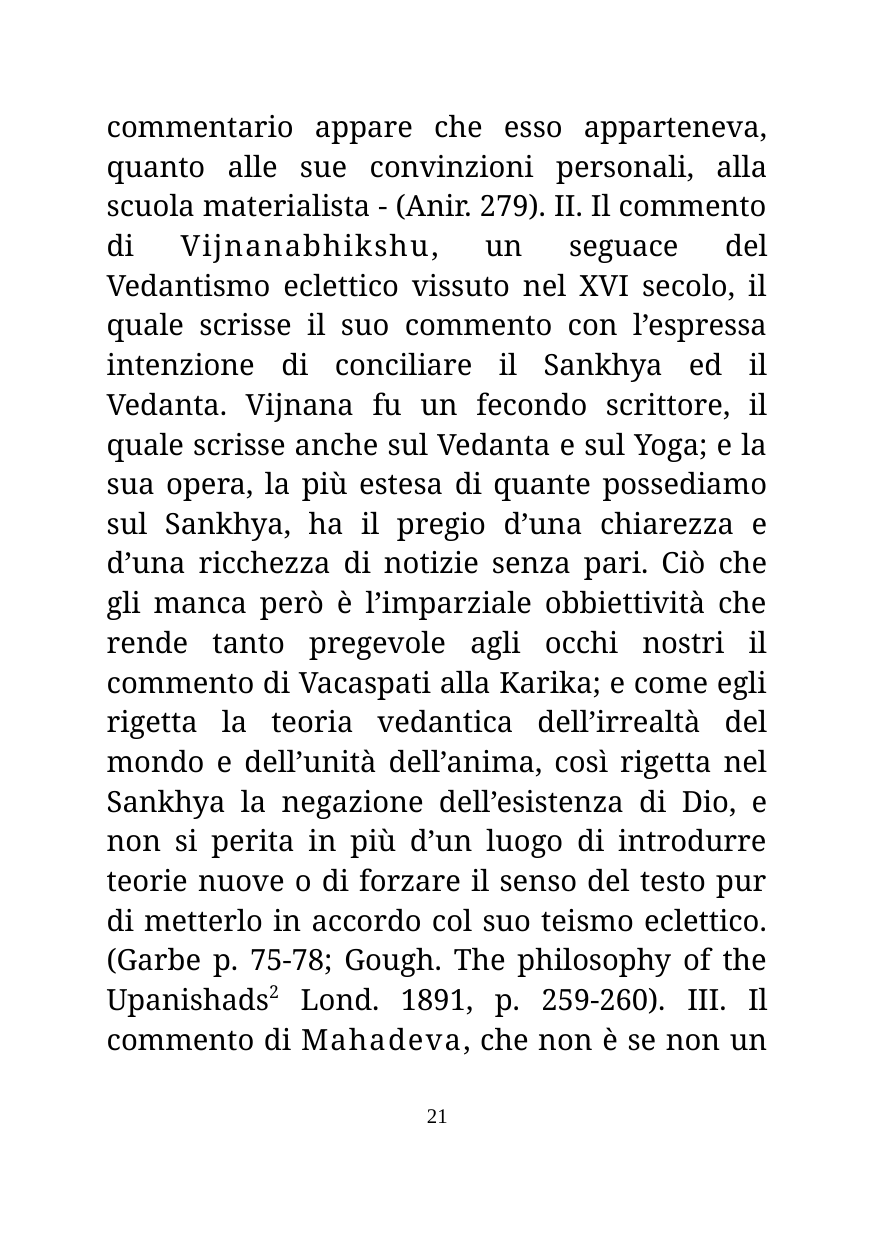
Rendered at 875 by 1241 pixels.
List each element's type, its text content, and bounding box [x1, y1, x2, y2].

text commentario appare che esso apparteneva, quanto alle sue convinzioni personali, alla scuola materialista - (Anir. 279). II. Il commento di Vijnanabhikshu, un seguace del Vedantismo eclettico vissuto nel XVI secolo, il quale scrisse il suo commento con l’espressa intenzione di conciliare il Sankhya ed il Vedanta. Vijnana fu un fecondo scrittore, il quale scrisse anche sul Vedanta e sul Yoga; e la sua opera, la più estesa di quante possediamo sul Sankhya, ha il pregio d’una chiarezza e d’una ricchezza di notizie senza pari. Ciò che gli manca però è l’imparziale obbiettività che rende tanto pregevole agli occhi nostri il commento di Vacaspati alla Karika; e come egli rigetta la teoria vedantica dell’irrealtà del mondo e dell’unità dell’anima, così rigetta nel Sankhya la negazione dell’esistenza di Dio, e non si perita in più d’un luogo di introdurre teorie nuove o di forzare il senso del testo pur di metterlo in accordo col suo teismo eclettico. (Garbe p. 75-78; Gough. The philosophy of the Upanishads2 Lond. 1891, p. 259-260). III. Il commento di Mahadeva, che non è se non un [106, 106, 768, 1059]
